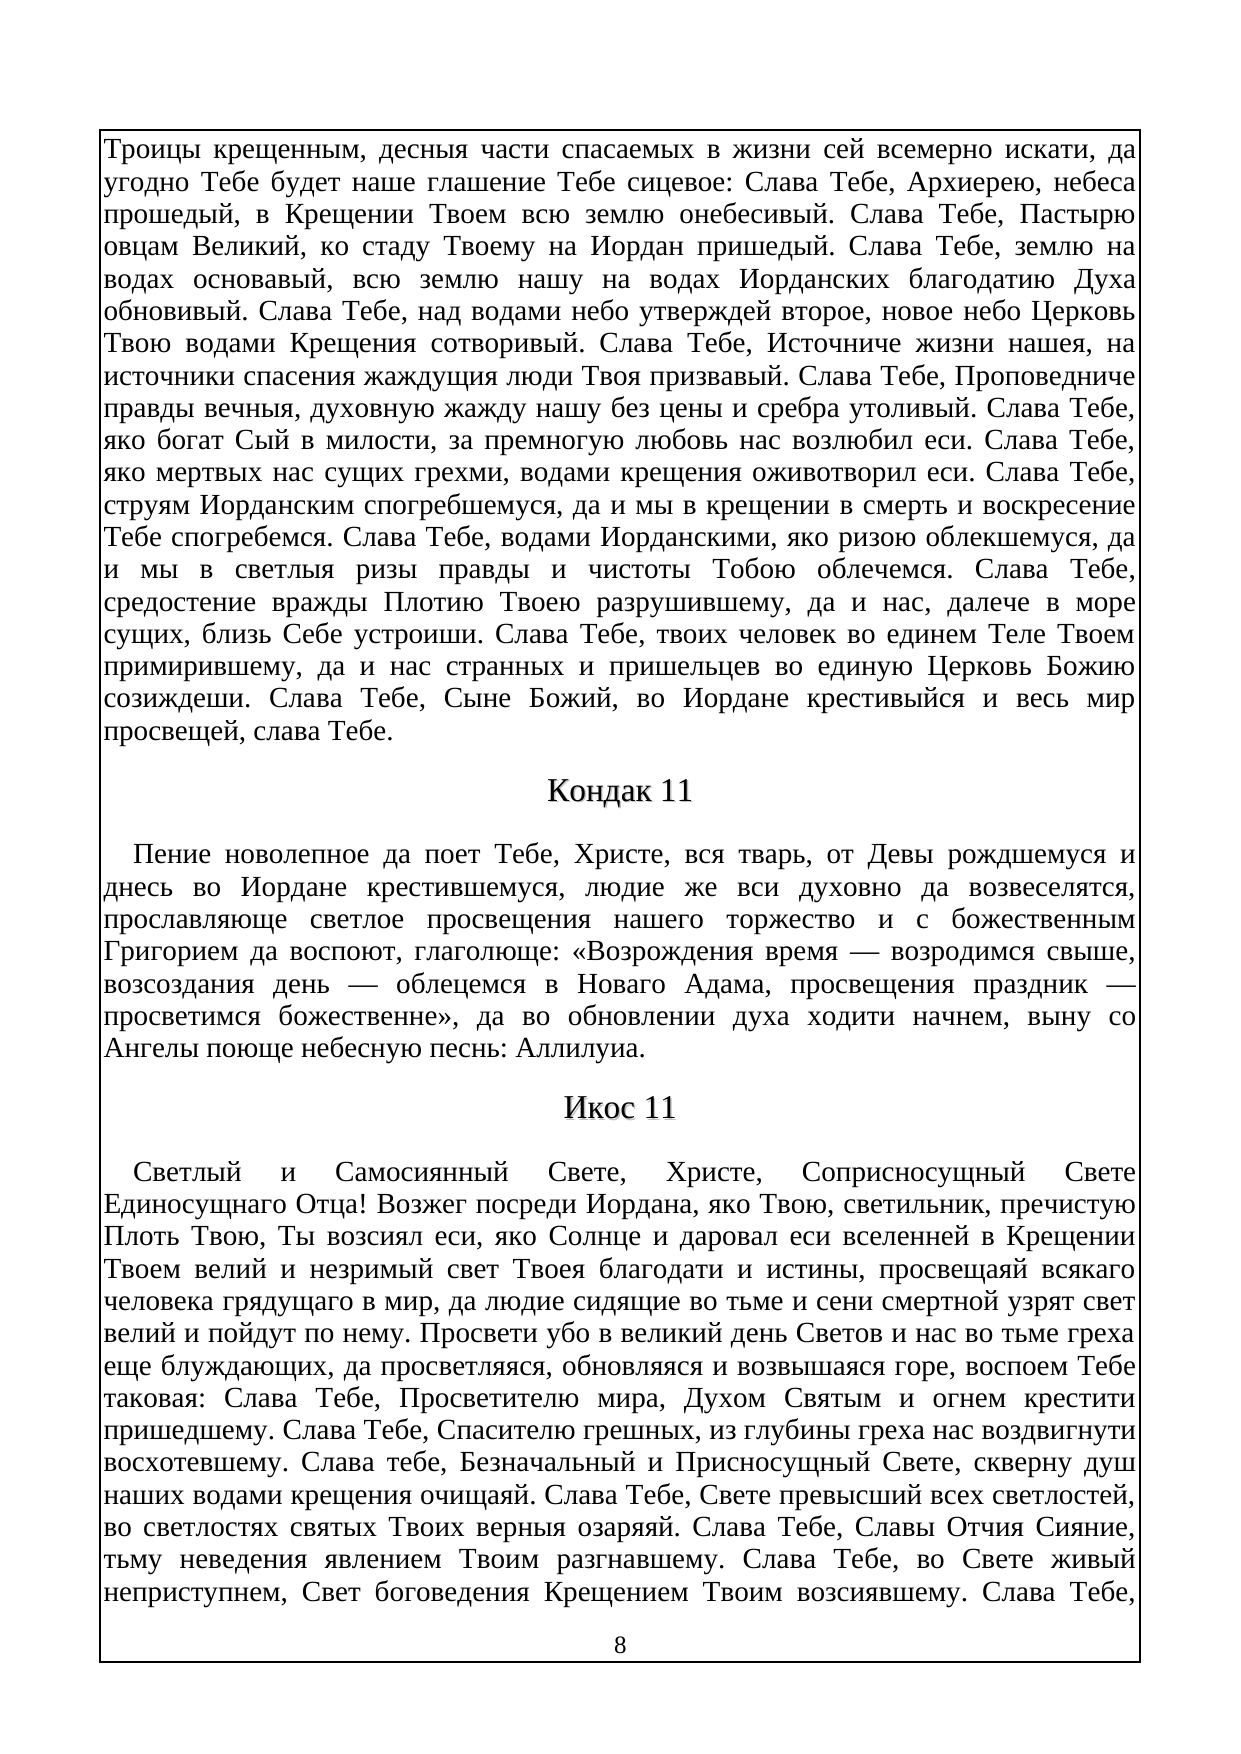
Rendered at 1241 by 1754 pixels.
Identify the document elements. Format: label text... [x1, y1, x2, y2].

subtitle Кондак 11 [103, 771, 1137, 808]
subtitle Икос 11 [103, 1089, 1137, 1126]
text Троицы крещенным, десныя части спасаемых в жизни сей всемерно искати, да угодно Тебе будет наше глашение Тебе сицевое: Слава Тебе, Архиерею, небеса прошедый, в Крещении Твоем всю землю онебесивый. Слава Тебе, Пастырю овцам Великий, ко стаду Твоему на Иордан пришедый. Слава Тебе, землю на водах основавый, всю землю нашу на водах Иорданских благодатию Духа обновивый. Слава Тебе, над водами небо утверждей второе, новое небо Церковь Твою водами Крещения сотворивый. Слава Тебе, Источниче жизни нашея, на источники спасения жаждущия люди Твоя призвавый. Слава Тебе, Проповедниче правды вечныя, духовную жажду нашу без цены и сребра утоливый. Слава Тебе, яко богат Сый в милости, за премногую любовь нас возлюбил еси. Слава Тебе, яко мертвых нас сущих грехми, водами крещения оживотворил еси. Слава Тебе, струям Иорданским спогребшемуся, да и мы в крещении в смерть и воскресение Тебе спогребемся. Слава Тебе, водами Иорданскими, яко ризою облекшемуся, да и мы в светлыя ризы правды и чистоты Тобою облечемся. Слава Тебе, средостение вражды Плотию Твоею разрушившему, да и нас, далече в море сущих, близь Себе устроиши. Слава Тебе, твоих человек во единем Теле Твоем примирившему, да и нас странных и пришельцев во единую Церковь Божию созиждеши. Слава Тебе, Сыне Божий, во Иордане крестивыйся и весь мир просвещей, слава Тебе. [103, 133, 1137, 746]
text Пение новолепное да поет Тебе, Христе, вся тварь, от Девы рождшемуся и днесь во Иордане крестившемуся, людие же вси духовно да возвеселятся, прославляюще светлое просвещения нашего торжество и с божественным Григорием да воспоют, глаголюще: «Возрождения время — возродимся свыше, возсоздания день — облецемся в Новаго Адама, просвещения праздник — просветимся божественне», да во обновлении духа ходити начнем, выну со Ангелы поюще небесную песнь: Аллилуиа. [103, 838, 1137, 1064]
text Светлый и Самосиянный Свете, Христе, Соприсносущный Свете Единосущнаго Отца! Возжег посреди Иордана, яко Твою, светильник, пречистую Плоть Твою, Ты возсиял еси, яко Солнце и даровал еси вселенней в Крещении Твоем велий и незримый свет Твоея благодати и истины, просвещаяй всякаго человека грядущаго в мир, да людие сидящие во тьме и сени смертной узрят свет велий и пойдут по нему. Просвети убо в великий день Светов и нас во тьме греха еще блуждающих, да просветляяся, обновляяся и возвышаяся горе, воспоем Тебе таковая: Слава Тебе, Просветителю мира, Духом Святым и огнем крестити пришедшему. Слава Тебе, Спасителю грешных, из глубины греха нас воздвигнути восхотевшему. Слава тебе, Безначальный и Присносущный Свете, скверну душ наших водами крещения очищаяй. Слава Тебе, Свете превысший всех светлостей, во светлостях святых Твоих верныя озаряяй. Слава Тебе, Славы Отчия Сияние, тьму неведения явлением Твоим разгнавшему. Слава Тебе, во Свете живый неприступнем, Свет боговедения Крещением Твоим возсиявшему. Слава Тебе, [103, 1155, 1137, 1607]
